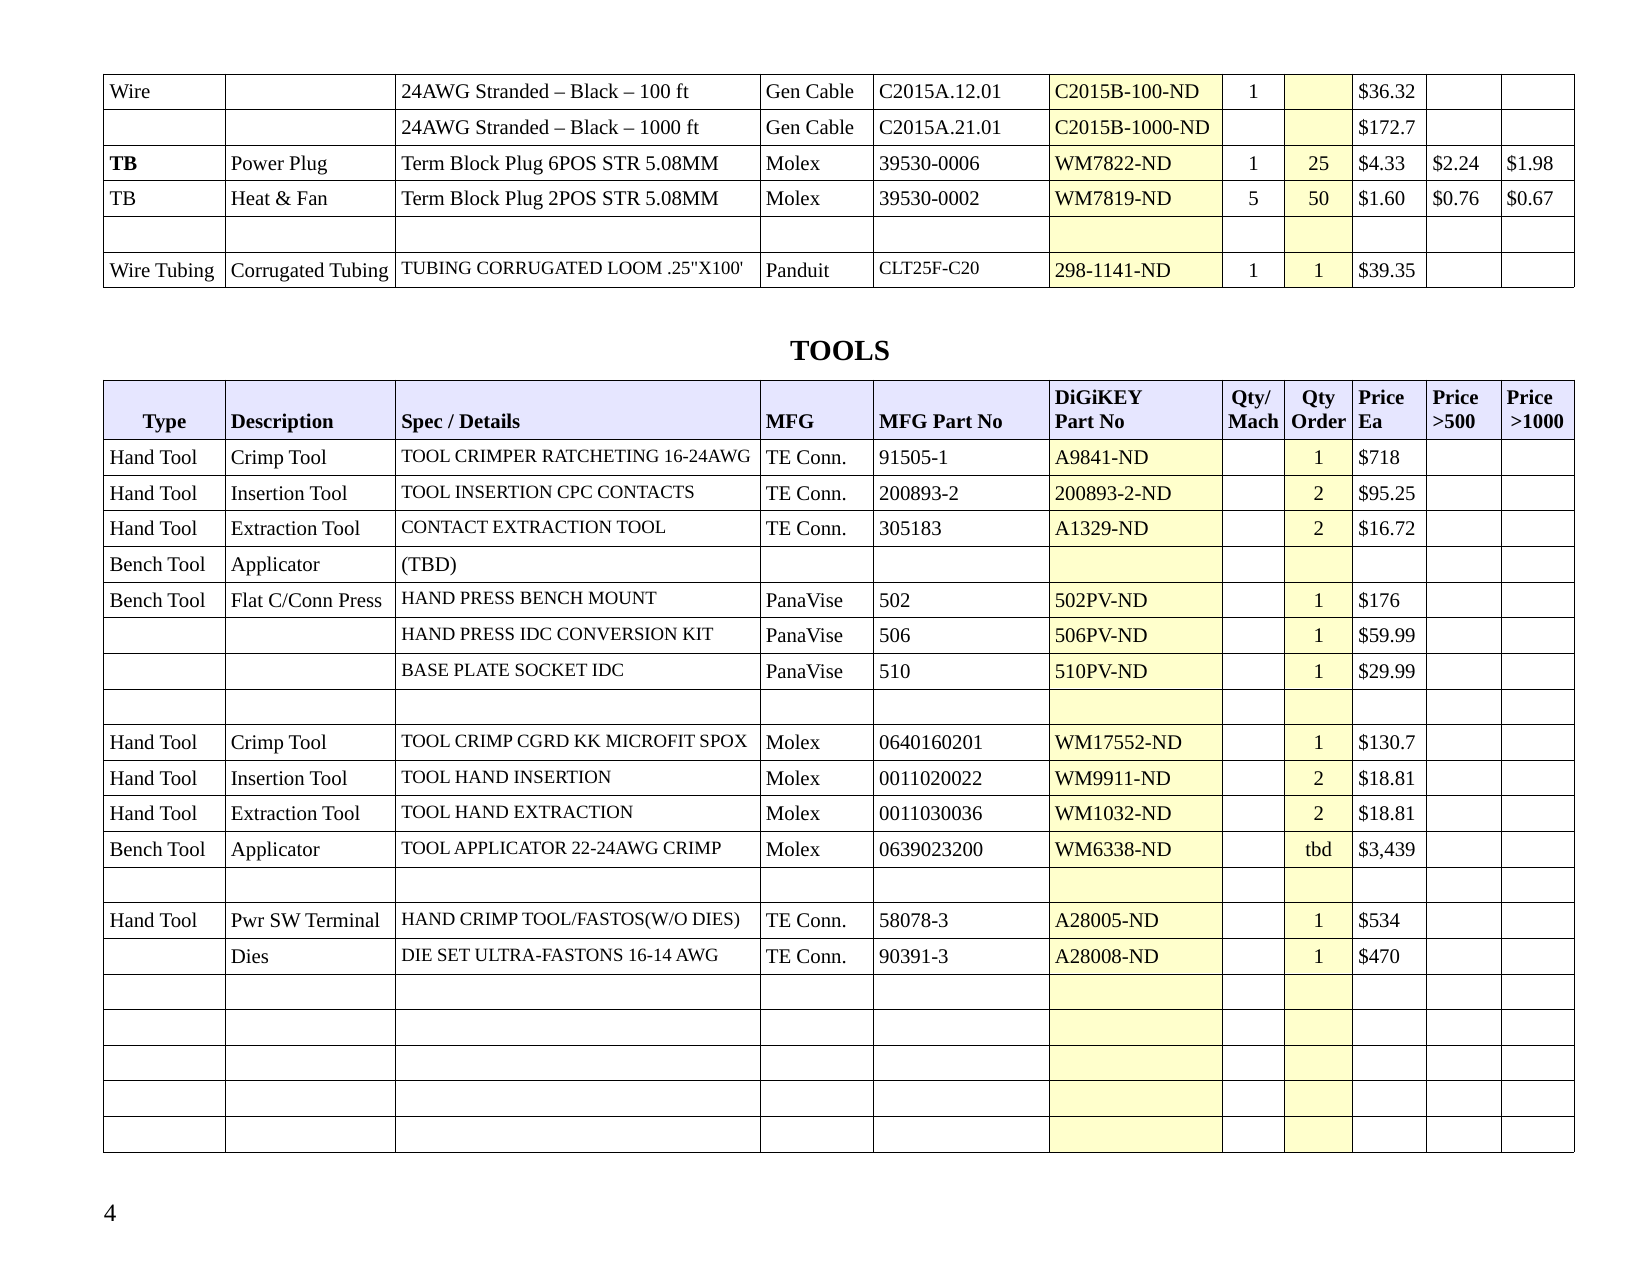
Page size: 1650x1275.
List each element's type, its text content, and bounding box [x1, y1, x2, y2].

table_cell [1502, 440, 1574, 475]
table_cell CONTACT EXTRACTION TOOL [396, 511, 760, 546]
table_cell WM9911-ND [1050, 761, 1222, 795]
table_cell [226, 1046, 395, 1080]
table_cell [1223, 654, 1284, 688]
table_cell A9841-ND [1050, 440, 1222, 475]
table_cell [396, 1046, 760, 1080]
table_cell PanaVise [761, 654, 873, 688]
table_cell [761, 975, 873, 1009]
table_cell 0011030036 [874, 796, 1049, 831]
table_cell [396, 868, 760, 902]
table_cell [1427, 690, 1501, 724]
table_cell Molex [761, 146, 873, 180]
table_cell [226, 868, 395, 902]
table_cell [1502, 832, 1574, 867]
table_cell [1285, 75, 1352, 109]
table_cell [761, 1081, 873, 1116]
table_cell [761, 690, 873, 724]
table_cell $176 [1353, 583, 1426, 617]
table_cell [1285, 1010, 1352, 1045]
table_cell HAND PRESS BENCH MOUNT [396, 583, 760, 617]
table_header Price >500 [1427, 381, 1501, 439]
table_cell [1223, 761, 1284, 795]
table_cell [226, 1081, 395, 1116]
table_cell Applicator [226, 832, 395, 867]
table_cell C2015A.21.01 [874, 110, 1049, 145]
table_cell WM7822-ND [1050, 146, 1222, 180]
table_cell [1502, 1081, 1574, 1116]
table_cell $18.81 [1353, 761, 1426, 795]
table_cell Wire Tubing [104, 253, 225, 287]
table_header MFG [761, 381, 873, 439]
table_header Description [226, 381, 395, 439]
table_cell [874, 547, 1049, 582]
table_cell 506 [874, 618, 1049, 653]
table_cell TOOL APPLICATOR 22-24AWG CRIMP [396, 832, 760, 867]
table_header MFG Part No [874, 381, 1049, 439]
table_cell $18.81 [1353, 796, 1426, 831]
table_cell [104, 1010, 225, 1045]
table_cell [104, 1081, 225, 1116]
table_cell $718 [1353, 440, 1426, 475]
table_cell $1.60 [1353, 181, 1426, 216]
table_cell [761, 1117, 873, 1152]
table_cell $3,439 [1353, 832, 1426, 867]
table_cell [1050, 217, 1222, 252]
table_cell [104, 1046, 225, 1080]
table_cell [1223, 217, 1284, 252]
table_cell [1285, 868, 1352, 902]
table_cell 298-1141-ND [1050, 253, 1222, 287]
table_cell [1502, 1010, 1574, 1045]
table_cell $130.7 [1353, 725, 1426, 760]
table_cell [761, 1010, 873, 1045]
table_cell 2 [1285, 796, 1352, 831]
table_cell $0.76 [1427, 181, 1501, 216]
table_cell $534 [1353, 903, 1426, 938]
table_cell Gen Cable [761, 110, 873, 145]
table_cell [1353, 1046, 1426, 1080]
table_cell [1223, 832, 1284, 867]
text TOOLS [103, 333, 1576, 367]
table_header Type [104, 381, 225, 439]
table_cell TE Conn. [761, 440, 873, 475]
table_cell [104, 110, 225, 145]
table_cell [761, 1046, 873, 1080]
table_cell [1502, 1046, 1574, 1080]
table_cell [1427, 903, 1501, 938]
table_cell [874, 1081, 1049, 1116]
table_cell [1285, 547, 1352, 582]
table_cell Hand Tool [104, 796, 225, 831]
table_cell Molex [761, 181, 873, 216]
table_cell [1502, 654, 1574, 688]
table_cell 1 [1285, 939, 1352, 973]
table_cell 24AWG Stranded – Black – 100 ft [396, 75, 760, 109]
table_cell C2015B-100-ND [1050, 75, 1222, 109]
table_cell $470 [1353, 939, 1426, 973]
table_cell [1427, 618, 1501, 653]
table_cell [1285, 1117, 1352, 1152]
table_cell Extraction Tool [226, 796, 395, 831]
table_cell [1353, 1117, 1426, 1152]
table_cell [1050, 1081, 1222, 1116]
table_cell Hand Tool [104, 761, 225, 795]
table_cell [1427, 975, 1501, 1009]
table_cell WM6338-ND [1050, 832, 1222, 867]
table_header Spec / Details [396, 381, 760, 439]
table_cell Bench Tool [104, 547, 225, 582]
table_cell [396, 1081, 760, 1116]
table_cell [1427, 761, 1501, 795]
table_cell 25 [1285, 146, 1352, 180]
table_cell C2015A.12.01 [874, 75, 1049, 109]
table_cell 506PV-ND [1050, 618, 1222, 653]
table_cell [1285, 1081, 1352, 1116]
table_cell (TBD) [396, 547, 760, 582]
table_cell TE Conn. [761, 939, 873, 973]
table_cell [1427, 1046, 1501, 1080]
table_cell [104, 217, 225, 252]
table_cell Hand Tool [104, 511, 225, 546]
table_cell $0.67 [1502, 181, 1574, 216]
table_cell [1502, 217, 1574, 252]
table_cell [226, 690, 395, 724]
table_cell Hand Tool [104, 725, 225, 760]
table_cell HAND CRIMP TOOL/FASTOS(W/O DIES) [396, 903, 760, 938]
table_cell [1427, 75, 1501, 109]
table_cell [1285, 1046, 1352, 1080]
table_cell [1427, 547, 1501, 582]
table_header Price >1000 [1502, 381, 1574, 439]
table_cell [1223, 110, 1284, 145]
table_cell [226, 75, 395, 109]
table_cell [1050, 547, 1222, 582]
table_cell 1 [1223, 146, 1284, 180]
table_cell [1427, 1010, 1501, 1045]
table_cell 39530-0002 [874, 181, 1049, 216]
table_cell [1502, 725, 1574, 760]
table_cell [1502, 110, 1574, 145]
table_cell [1050, 868, 1222, 902]
table_cell [1427, 253, 1501, 287]
table_cell [1427, 110, 1501, 145]
table_cell [874, 975, 1049, 1009]
table_cell [104, 690, 225, 724]
table_cell [1285, 975, 1352, 1009]
table_cell [1223, 1046, 1284, 1080]
table_cell 502PV-ND [1050, 583, 1222, 617]
table_cell 90391-3 [874, 939, 1049, 973]
table_cell Molex [761, 761, 873, 795]
table_cell WM1032-ND [1050, 796, 1222, 831]
table_cell [1502, 903, 1574, 938]
table_cell [1427, 868, 1501, 902]
table_cell Flat C/Conn Press [226, 583, 395, 617]
table_cell [226, 1117, 395, 1152]
table_cell 5 [1223, 181, 1284, 216]
table_cell HAND PRESS IDC CONVERSION KIT [396, 618, 760, 653]
table_cell [1502, 511, 1574, 546]
table_cell [1223, 1081, 1284, 1116]
table_cell [1223, 868, 1284, 902]
table_cell [874, 868, 1049, 902]
table_cell A28008-ND [1050, 939, 1222, 973]
table_cell [874, 1010, 1049, 1045]
table_cell 0011020022 [874, 761, 1049, 795]
table_cell 1 [1285, 440, 1352, 475]
table_cell [1502, 547, 1574, 582]
table_cell [1427, 476, 1501, 510]
table_cell [1050, 1046, 1222, 1080]
table_header Qty Order [1285, 381, 1352, 439]
table_cell [1050, 975, 1222, 1009]
table_cell [1502, 75, 1574, 109]
table_cell [1427, 1081, 1501, 1116]
table_cell 91505-1 [874, 440, 1049, 475]
table_cell 305183 [874, 511, 1049, 546]
table_cell [1427, 796, 1501, 831]
table_cell Extraction Tool [226, 511, 395, 546]
table_cell Bench Tool [104, 832, 225, 867]
table_cell [1223, 1010, 1284, 1045]
table_cell Panduit [761, 253, 873, 287]
table_header Price Ea [1353, 381, 1426, 439]
table_cell Hand Tool [104, 903, 225, 938]
table_cell [226, 217, 395, 252]
table_cell 1 [1285, 583, 1352, 617]
table_cell [396, 975, 760, 1009]
table_cell 50 [1285, 181, 1352, 216]
table_cell [1223, 725, 1284, 760]
table_cell [1223, 583, 1284, 617]
table_cell Gen Cable [761, 75, 873, 109]
table_cell BASE PLATE SOCKET IDC [396, 654, 760, 688]
table_cell 200893-2 [874, 476, 1049, 510]
table_cell Pwr SW Terminal [226, 903, 395, 938]
table_cell 1 [1285, 654, 1352, 688]
table_cell [1502, 476, 1574, 510]
table_cell 2 [1285, 511, 1352, 546]
table_cell $39.35 [1353, 253, 1426, 287]
table_cell Wire [104, 75, 225, 109]
table_cell TE Conn. [761, 476, 873, 510]
table_cell C2015B-1000-ND [1050, 110, 1222, 145]
table_cell [1285, 110, 1352, 145]
table_cell [396, 217, 760, 252]
table_cell [1427, 217, 1501, 252]
table_cell Insertion Tool [226, 476, 395, 510]
table_cell WM17552-ND [1050, 725, 1222, 760]
table_cell [874, 690, 1049, 724]
table_cell A1329-ND [1050, 511, 1222, 546]
table_cell $95.25 [1353, 476, 1426, 510]
table_cell 58078-3 [874, 903, 1049, 938]
table_cell [1223, 796, 1284, 831]
table_cell [761, 868, 873, 902]
table_cell [1502, 939, 1574, 973]
table_cell Molex [761, 832, 873, 867]
table_cell PanaVise [761, 583, 873, 617]
table_cell 1 [1223, 253, 1284, 287]
table_cell $1.98 [1502, 146, 1574, 180]
table_cell [1353, 690, 1426, 724]
table_cell 1 [1223, 75, 1284, 109]
table_cell [874, 1117, 1049, 1152]
table_cell [226, 654, 395, 688]
table_cell [1223, 547, 1284, 582]
table_cell 502 [874, 583, 1049, 617]
table_cell TOOL CRIMPER RATCHETING 16-24AWG [396, 440, 760, 475]
table_cell [1285, 690, 1352, 724]
table_cell [1050, 1117, 1222, 1152]
table_cell TUBING CORRUGATED LOOM .25"X100' [396, 253, 760, 287]
table_cell 200893-2-ND [1050, 476, 1222, 510]
table_cell [1502, 583, 1574, 617]
table_cell Hand Tool [104, 476, 225, 510]
table_cell Bench Tool [104, 583, 225, 617]
table_cell 2 [1285, 476, 1352, 510]
table_cell Term Block Plug 2POS STR 5.08MM [396, 181, 760, 216]
table_cell [1050, 1010, 1222, 1045]
table_cell TOOL HAND EXTRACTION [396, 796, 760, 831]
table_cell $4.33 [1353, 146, 1426, 180]
table_cell WM7819-ND [1050, 181, 1222, 216]
table_cell TOOL INSERTION CPC CONTACTS [396, 476, 760, 510]
table_cell Term Block Plug 6POS STR 5.08MM [396, 146, 760, 180]
table_cell [1427, 583, 1501, 617]
table_cell [1223, 618, 1284, 653]
table_cell TB [104, 146, 225, 180]
table_cell [1353, 1081, 1426, 1116]
table_cell [1502, 761, 1574, 795]
table_cell [1223, 440, 1284, 475]
table_cell [1050, 690, 1222, 724]
table_cell Power Plug [226, 146, 395, 180]
table_cell $29.99 [1353, 654, 1426, 688]
table_cell 1 [1285, 618, 1352, 653]
table_cell Crimp Tool [226, 440, 395, 475]
table_cell [396, 1117, 760, 1152]
table_cell 0639023200 [874, 832, 1049, 867]
table_cell [1502, 690, 1574, 724]
table_cell [1353, 868, 1426, 902]
table_cell [104, 1117, 225, 1152]
table_cell [761, 547, 873, 582]
table_cell [396, 690, 760, 724]
table_cell TE Conn. [761, 511, 873, 546]
table_cell Corrugated Tubing [226, 253, 395, 287]
table_cell TE Conn. [761, 903, 873, 938]
table_cell 510PV-ND [1050, 654, 1222, 688]
table_cell $172.7 [1353, 110, 1426, 145]
table_cell 0640160201 [874, 725, 1049, 760]
table_cell [1353, 547, 1426, 582]
table_cell $16.72 [1353, 511, 1426, 546]
table_cell 39530-0006 [874, 146, 1049, 180]
table_cell [1223, 511, 1284, 546]
table_cell [1285, 217, 1352, 252]
table_cell [1427, 511, 1501, 546]
table_cell [1427, 832, 1501, 867]
table_cell [1502, 975, 1574, 1009]
table_cell Molex [761, 725, 873, 760]
table_cell [226, 110, 395, 145]
table_cell [874, 1046, 1049, 1080]
table_cell PanaVise [761, 618, 873, 653]
table_cell TB [104, 181, 225, 216]
table_cell [1427, 440, 1501, 475]
table_cell [1502, 1117, 1574, 1152]
table_cell [396, 1010, 760, 1045]
table_cell 2 [1285, 761, 1352, 795]
table_cell [104, 654, 225, 688]
table_cell tbd [1285, 832, 1352, 867]
table_cell [1353, 975, 1426, 1009]
table_cell [1223, 939, 1284, 973]
table_cell 1 [1285, 253, 1352, 287]
table_cell A28005-ND [1050, 903, 1222, 938]
table_cell TOOL CRIMP CGRD KK MICROFIT SPOX [396, 725, 760, 760]
table_cell [1223, 903, 1284, 938]
table_cell [104, 868, 225, 902]
table_cell 1 [1285, 903, 1352, 938]
table_header Qty/ Mach [1223, 381, 1284, 439]
table_cell [226, 618, 395, 653]
table_cell [1427, 939, 1501, 973]
table_cell Insertion Tool [226, 761, 395, 795]
table_cell TOOL HAND INSERTION [396, 761, 760, 795]
table_cell 1 [1285, 725, 1352, 760]
table_cell [1427, 725, 1501, 760]
table_cell [104, 939, 225, 973]
table_cell [1502, 868, 1574, 902]
table_cell [1353, 217, 1426, 252]
table_cell 24AWG Stranded – Black – 1000 ft [396, 110, 760, 145]
table_cell $2.24 [1427, 146, 1501, 180]
table_cell [1223, 690, 1284, 724]
table_cell Applicator [226, 547, 395, 582]
table_cell [226, 975, 395, 1009]
table_cell DIE SET ULTRA-FASTONS 16-14 AWG [396, 939, 760, 973]
table_cell [874, 217, 1049, 252]
table_cell [226, 1010, 395, 1045]
table_cell Heat & Fan [226, 181, 395, 216]
table_cell [1223, 1117, 1284, 1152]
table_cell $36.32 [1353, 75, 1426, 109]
table_cell [1502, 796, 1574, 831]
table_cell [1223, 975, 1284, 1009]
table_cell [1502, 618, 1574, 653]
table_header DiGiKEY Part No [1050, 381, 1222, 439]
table_cell Dies [226, 939, 395, 973]
table_cell Hand Tool [104, 440, 225, 475]
table_cell Crimp Tool [226, 725, 395, 760]
table_cell [1427, 1117, 1501, 1152]
table_cell [1223, 476, 1284, 510]
table_cell [761, 217, 873, 252]
table_cell [1502, 253, 1574, 287]
table_cell $59.99 [1353, 618, 1426, 653]
table_cell [104, 618, 225, 653]
table_cell [1353, 1010, 1426, 1045]
table_cell [1427, 654, 1501, 688]
table_cell CLT25F-C20 [874, 253, 1049, 287]
table_cell 510 [874, 654, 1049, 688]
table_cell Molex [761, 796, 873, 831]
table_cell [104, 975, 225, 1009]
